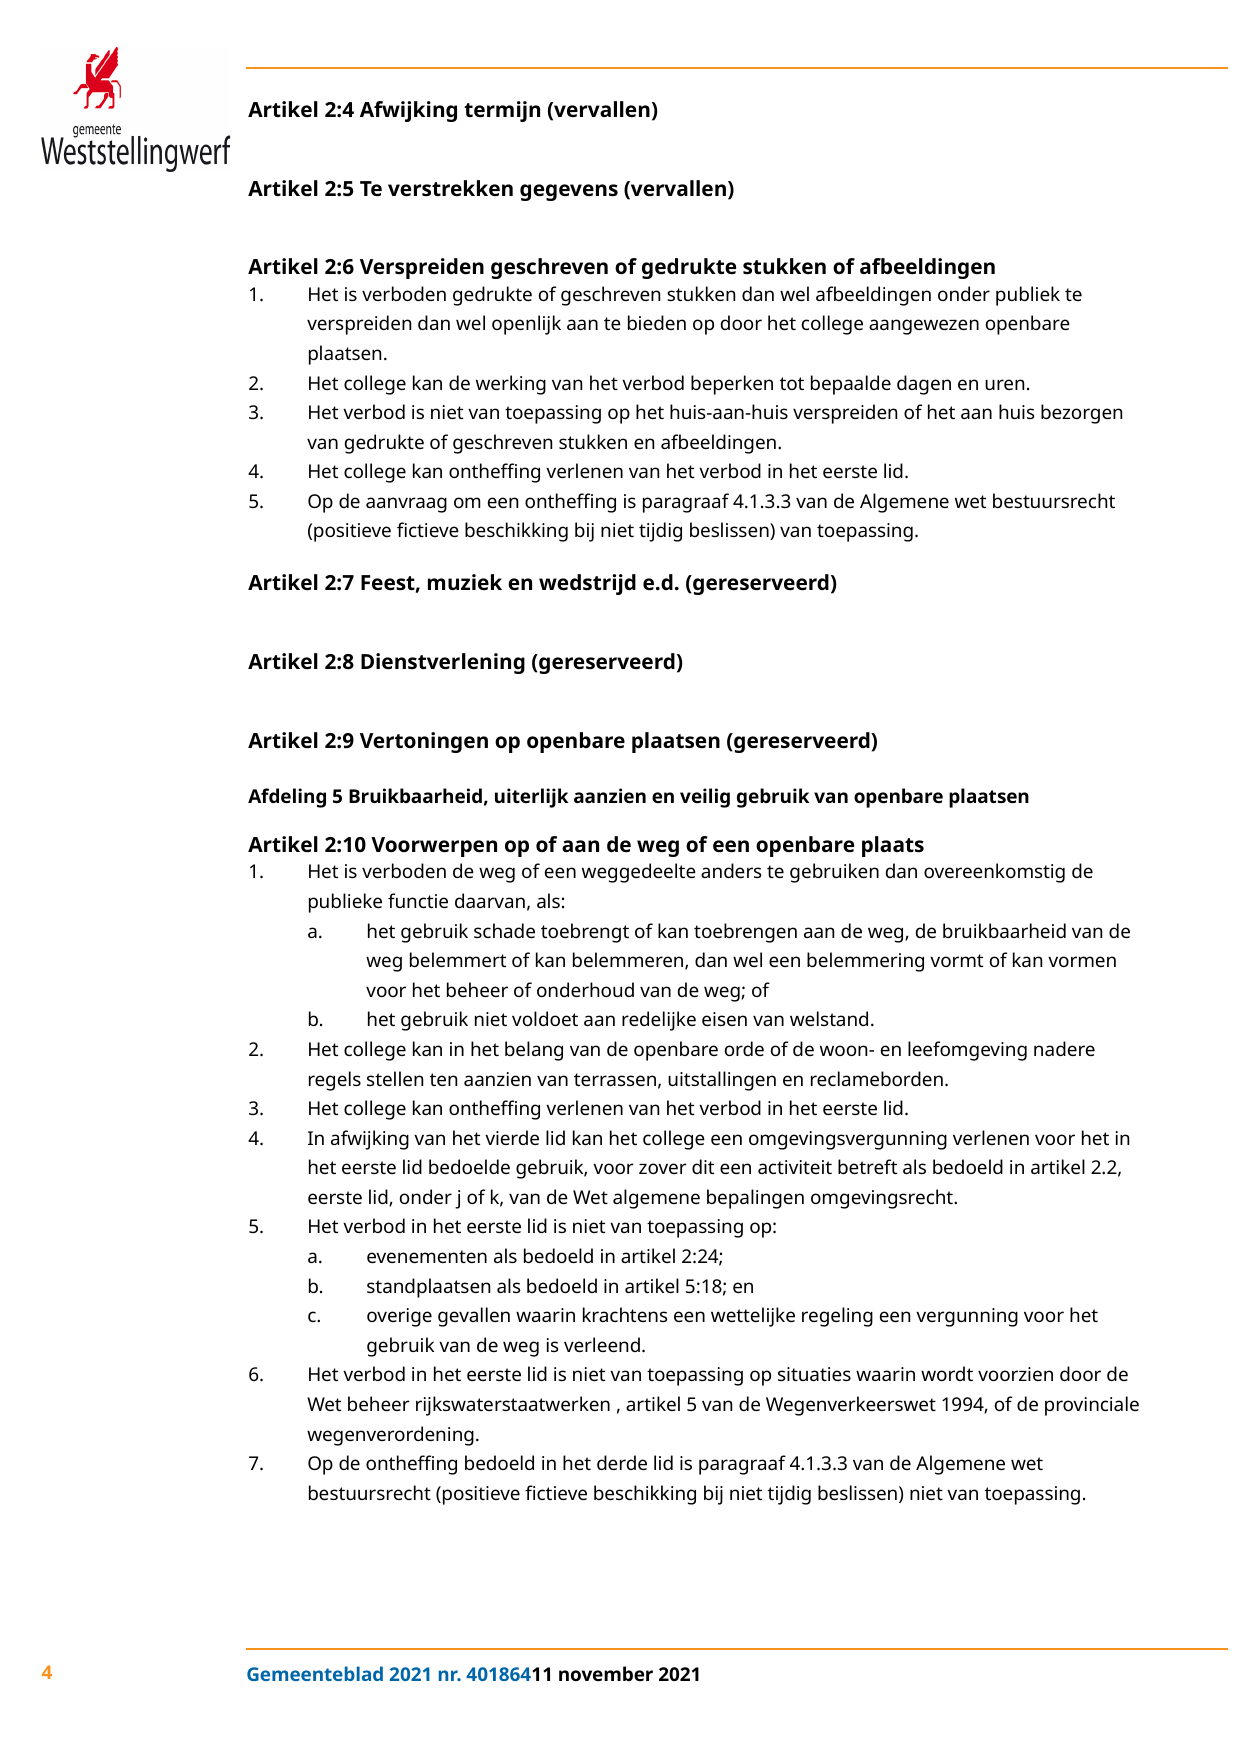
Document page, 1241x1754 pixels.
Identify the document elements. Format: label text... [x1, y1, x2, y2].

list Het college kan ontheffing verlenen van het verbod in het eerste lid. [248, 1095, 1152, 1121]
list Op de aanvraag om een ontheffing is paragraaf 4.1.3.3 van de Algemene wet bestuursrecht (positieve fictieve beschikking bij niet tijdig beslissen) van toepassing. [248, 488, 1152, 543]
list Het verbod in het eerste lid is niet van toepassing op situaties waarin wordt voorzien door de Wet beheer rijkswaterstaatwerken , artikel 5 van de Wegenverkeerswet 1994, of de provinciale wegenverordening. [248, 1362, 1152, 1447]
text Afdeling 5 Bruikbaarheid, uiterlijk aanzien en veilig gebruik van openbare plaatsen [248, 784, 1152, 809]
list Het is verboden gedrukte of geschreven stukken dan wel afbeeldingen onder publiek te verspreiden dan wel openlijk aan te bieden op door het college aangewezen openbare plaatsen. [248, 281, 1152, 366]
list Het college kan de werking van het verbod beperken tot bepaalde dagen en uren. [248, 370, 1152, 395]
text Artikel 2:9 Vertoningen op openbare plaatsen (gereserveerd) [248, 726, 1152, 754]
list Op de ontheffing bedoeld in het derde lid is paragraaf 4.1.3.3 van de Algemene wet bestuursrecht (positieve fictieve beschikking bij niet tijdig beslissen) niet van toepassing. [248, 1450, 1152, 1506]
text Artikel 2:8 Dienstverlening (gereserveerd) [248, 647, 1152, 675]
list Het is verboden de weg of een weggedeelte anders te gebruiken dan overeenkomstig de publieke functie daarvan, als: [248, 859, 1152, 914]
list Het college kan in het belang van de openbare orde of de woon- en leefomgeving nadere regels stellen ten aanzien van terrassen, uitstallingen en reclameborden. [248, 1036, 1152, 1092]
list Het college kan ontheffing verlenen van het verbod in het eerste lid. [248, 458, 1152, 484]
list overige gevallen waarin krachtens een wettelijke regeling een vergunning voor het gebruik van de weg is verleend. [307, 1302, 1152, 1358]
list standplaatsen als bedoeld in artikel 5:18; en [307, 1273, 1152, 1299]
list evenementen als bedoeld in artikel 2:24; [307, 1243, 1152, 1269]
list het gebruik schade toebrengt of kan toebrengen aan de weg, de bruikbaarheid van de weg belemmert of kan belemmeren, dan wel een belemmering vormt of kan vormen voor het beheer of onderhoud van de weg; of [307, 918, 1152, 1003]
list In afwijking van het vierde lid kan het college een omgevingsvergunning verlenen voor het in het eerste lid bedoelde gebruik, voor zover dit een activiteit betreft als bedoeld in artikel 2.2, eerste lid, onder j of k, van de Wet algemene bepalingen omgevingsrecht. [248, 1125, 1152, 1210]
list Het verbod is niet van toepassing op het huis-aan-huis verspreiden of het aan huis bezorgen van gedrukte of geschreven stukken en afbeeldingen. [248, 399, 1152, 454]
text Artikel 2:5 Te verstrekken gegevens (vervallen) [248, 174, 1152, 202]
text Artikel 2:10 Voorwerpen op of aan de weg of een openbare plaats [248, 830, 1152, 859]
text Artikel 2:4 Afwijking termijn (vervallen) [248, 95, 1152, 123]
list Het verbod in het eerste lid is niet van toepassing op: [248, 1214, 1152, 1239]
text Artikel 2:6 Verspreiden geschreven of gedrukte stukken of afbeeldingen [248, 252, 1152, 281]
picture [41, 47, 231, 172]
list het gebruik niet voldoet aan redelijke eisen van welstand. [307, 1007, 1152, 1032]
text Artikel 2:7 Feest, muziek en wedstrijd e.d. (gereserveerd) [248, 568, 1152, 596]
